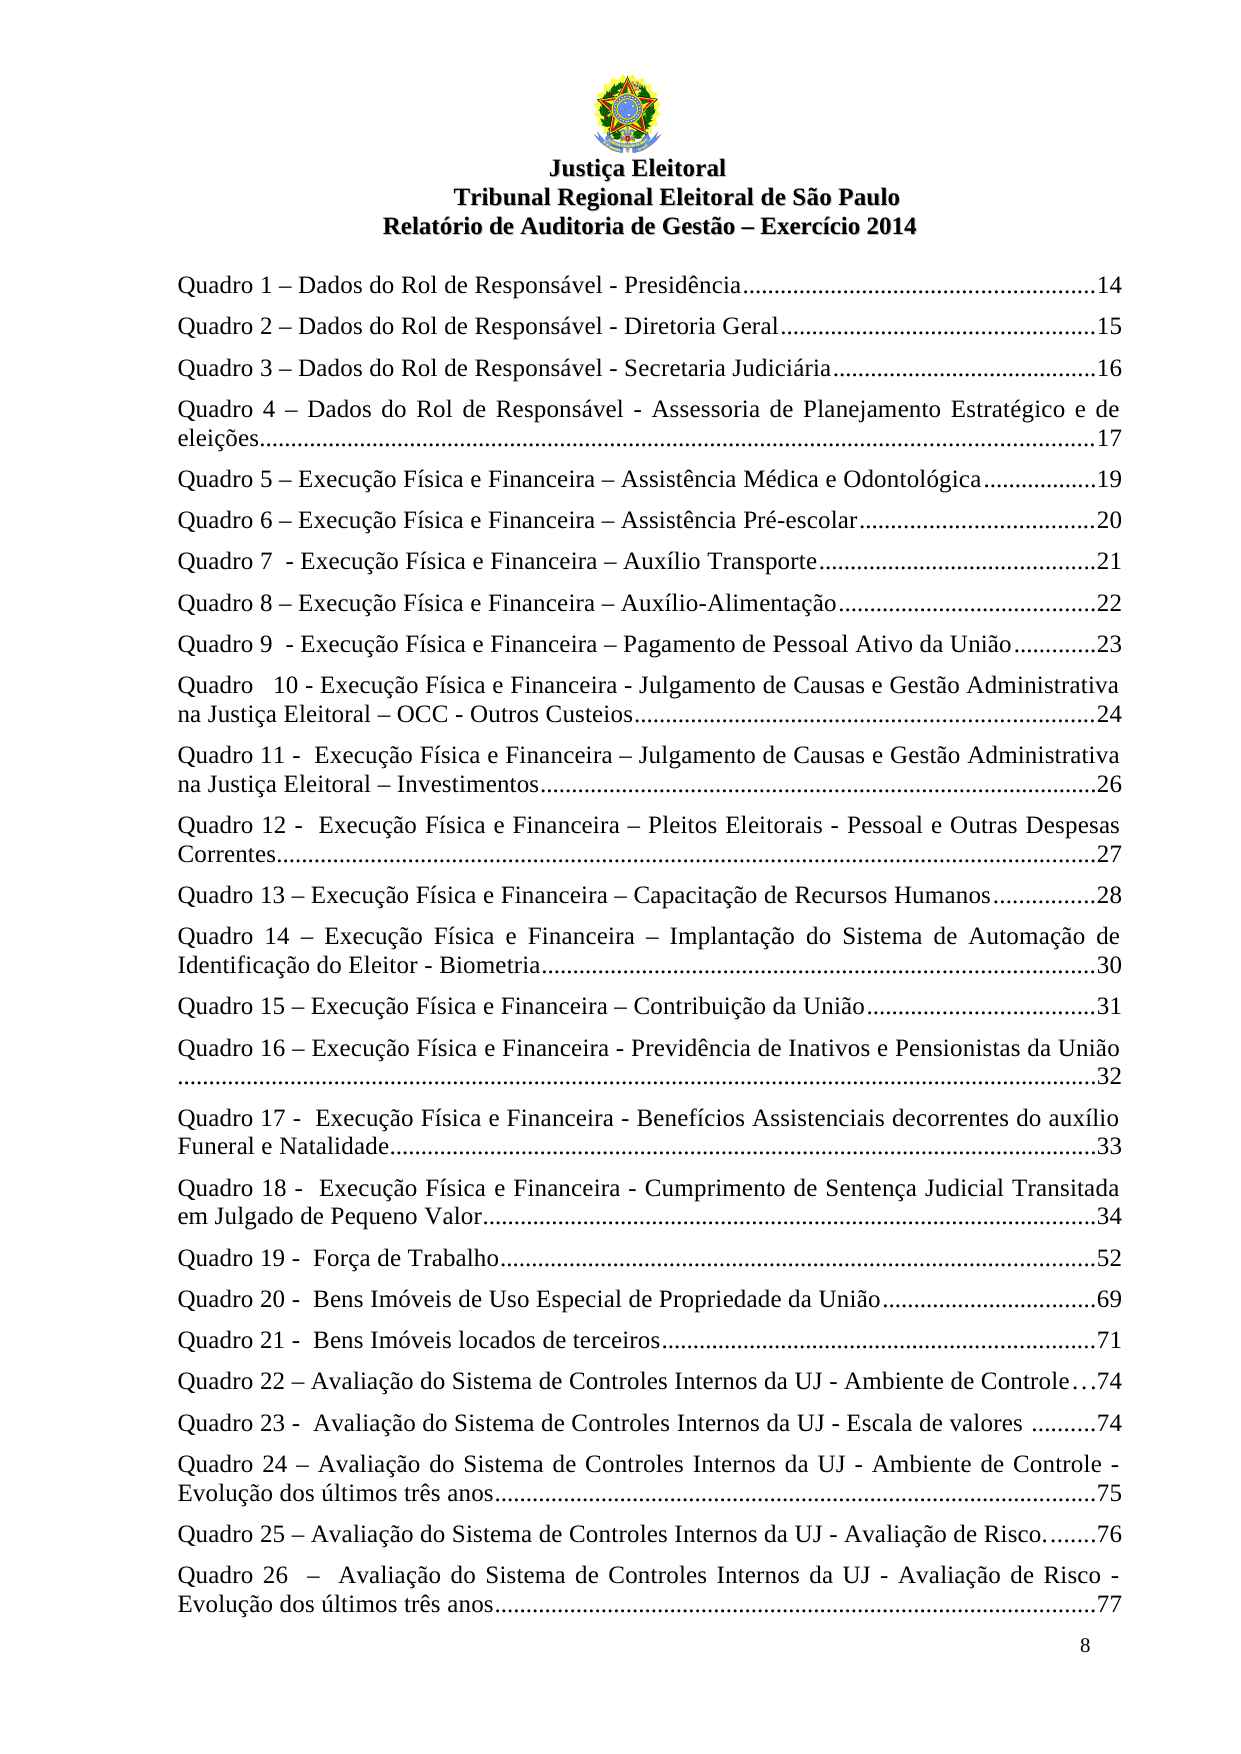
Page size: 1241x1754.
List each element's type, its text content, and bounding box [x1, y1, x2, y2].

text Quadro 22 – Avaliação do Sistema de Controles Internos da UJ - Ambiente de Controle 74 [177, 1366, 1122, 1395]
text Quadro 6 – Execução Física e Financeira – Assistência Pré-escolar 20 [177, 505, 1122, 534]
text Quadro 23 - Avaliação do Sistema de Controles Internos da UJ - Escala de valores 74 [177, 1408, 1122, 1436]
text Quadro 18 - Execução Física e Financeira - Cumprimento de Sentença Judicial Transitada em Julgado de Pequeno Valor 34 [177, 1173, 1122, 1230]
text Quadro 20 - Bens Imóveis de Uso Especial de Propriedade da União 69 [177, 1284, 1122, 1313]
text Quadro 26 – Avaliação do Sistema de Controles Internos da UJ - Avaliação de Risco - Evolução dos últimos três anos 77 [177, 1560, 1122, 1618]
text Quadro 9 - Execução Física e Financeira – Pagamento de Pessoal Ativo da União 23 [177, 629, 1122, 658]
text Quadro 15 – Execução Física e Financeira – Contribuição da União 31 [177, 991, 1122, 1020]
text Quadro 16 – Execução Física e Financeira - Previdência de Inativos e Pensionistas da União 32 [177, 1033, 1122, 1090]
text Quadro 21 - Bens Imóveis locados de terceiros 71 [177, 1325, 1122, 1354]
text Quadro 8 – Execução Física e Financeira – Auxílio-Alimentação 22 [177, 588, 1122, 616]
text Quadro 25 – Avaliação do Sistema de Controles Internos da UJ - Avaliação de Risco. 76 [177, 1519, 1122, 1548]
text Quadro 24 – Avaliação do Sistema de Controles Internos da UJ - Ambiente de Controle - Evolução dos últimos três anos 75 [177, 1449, 1122, 1506]
text Quadro 5 – Execução Física e Financeira – Assistência Médica e Odontológica 19 [177, 464, 1122, 493]
text Quadro 17 - Execução Física e Financeira - Benefícios Assistenciais decorrentes do auxílio Funeral e Natalidade 33 [177, 1103, 1122, 1160]
text Quadro 1 – Dados do Rol de Responsável - Presidência 14 [177, 270, 1122, 299]
text Quadro 10 - Execução Física e Financeira - Julgamento de Causas e Gestão Administrativa na Justiça Eleitoral – OCC - Outros Custeios 24 [177, 670, 1122, 728]
text Quadro 13 – Execução Física e Financeira – Capacitação de Recursos Humanos 28 [177, 880, 1122, 909]
text Quadro 12 - Execução Física e Financeira – Pleitos Eleitorais - Pessoal e Outras Despesas Correntes 27 [177, 810, 1122, 868]
text Quadro 4 – Dados do Rol de Responsável - Assessoria de Planejamento Estratégico e de eleições 17 [177, 394, 1122, 451]
text Quadro 3 – Dados do Rol de Responsável - Secretaria Judiciária 16 [177, 353, 1122, 381]
text Quadro 2 – Dados do Rol de Responsável - Diretoria Geral 15 [177, 311, 1122, 340]
text Quadro 11 - Execução Física e Financeira – Julgamento de Causas e Gestão Administrativa na Justiça Eleitoral – Investimentos 26 [177, 740, 1122, 798]
text Quadro 7 - Execução Física e Financeira – Auxílio Transporte 21 [177, 546, 1122, 575]
text Quadro 14 – Execução Física e Financeira – Implantação do Sistema de Automação de Identificação do Eleitor - Biometria 30 [177, 921, 1122, 979]
text Quadro 19 - Força de Trabalho 52 [177, 1243, 1122, 1271]
